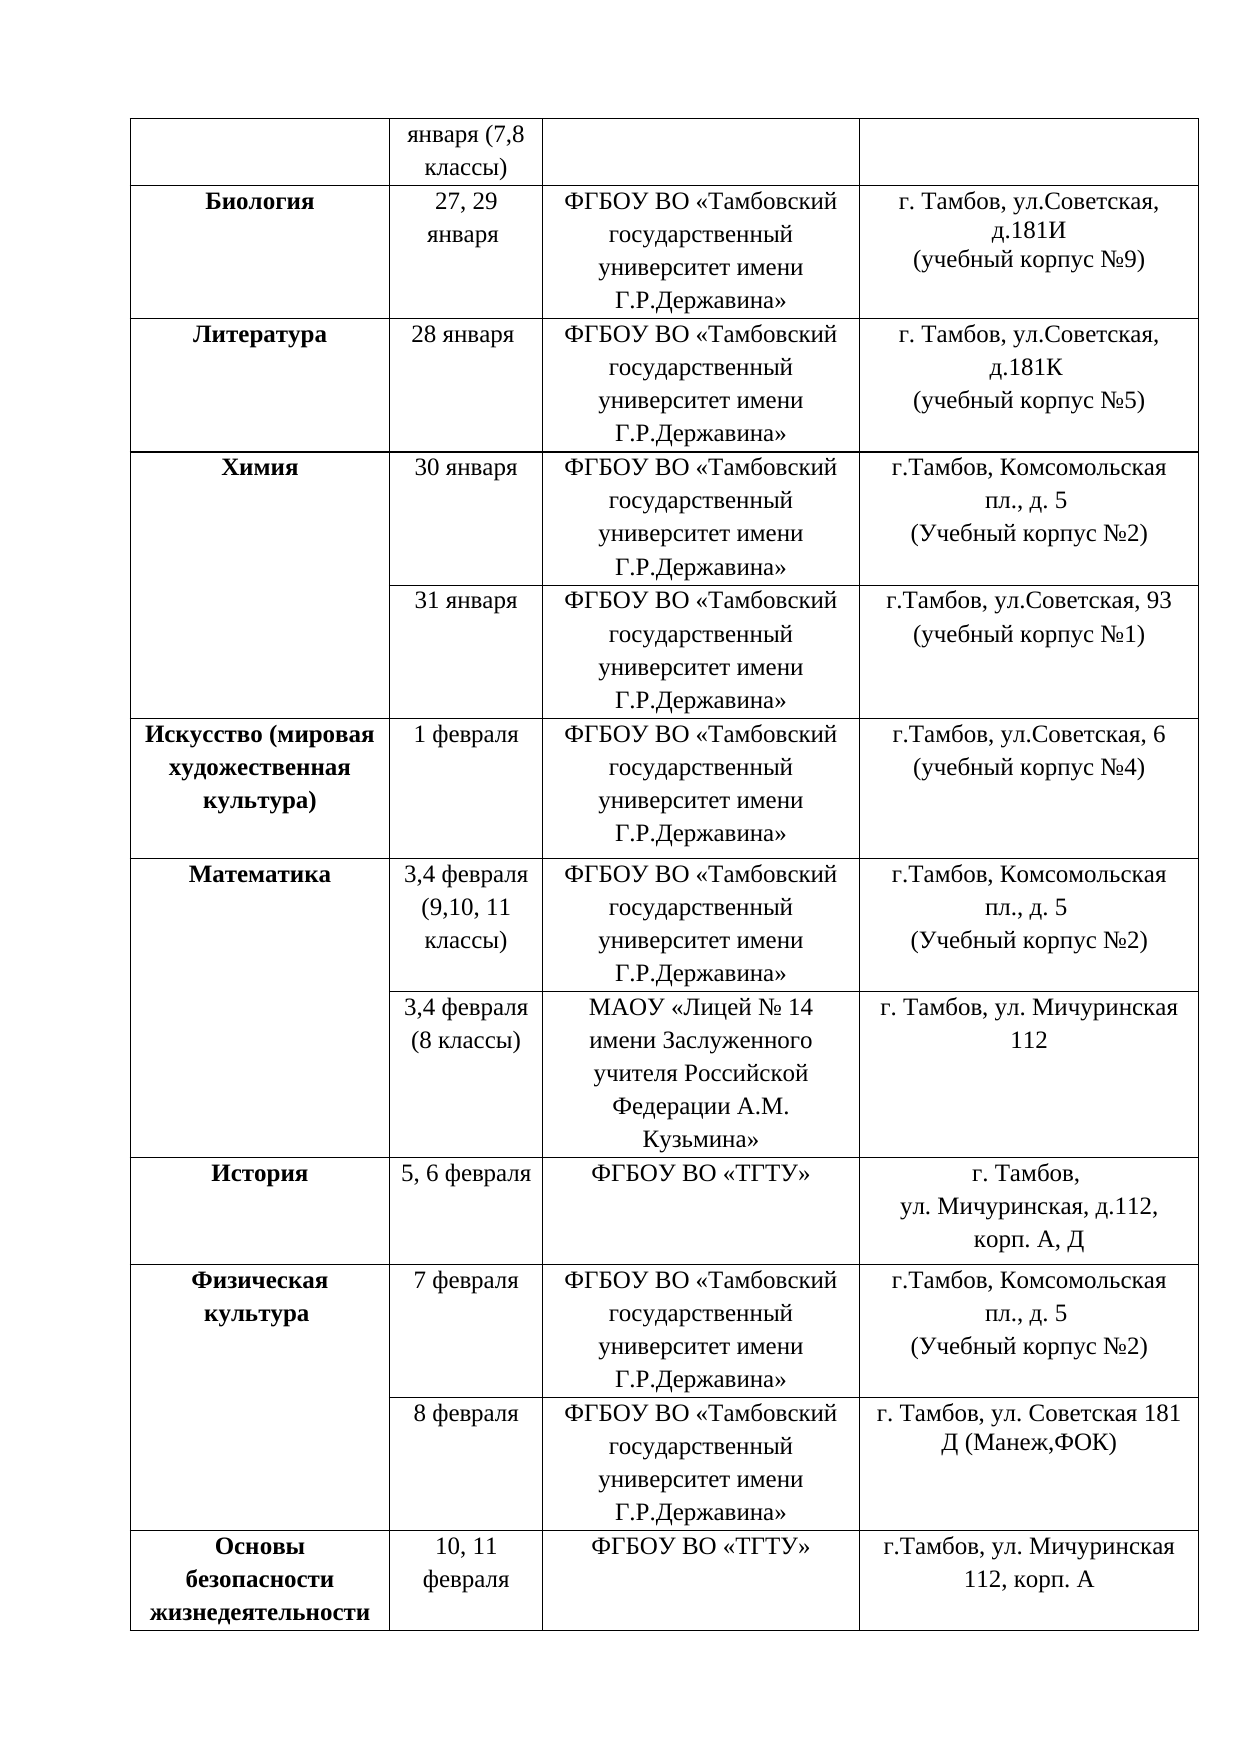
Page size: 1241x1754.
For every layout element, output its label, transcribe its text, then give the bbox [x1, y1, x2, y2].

table_cell г.Тамбов, ул. Мичуринская 112, корп. А [860, 1531, 1198, 1630]
table_cell 3,4 февраля (9,10, 11 классы) [390, 859, 542, 991]
table_cell ФГБОУ ВО «Тамбовский государственный университет имени Г.Р.Державина» [543, 859, 859, 991]
table_cell ФГБОУ ВО «ТГТУ» [543, 1158, 859, 1264]
table_cell 28 января [390, 319, 542, 451]
table_cell Физическая культура [131, 1265, 389, 1530]
table_cell г.Тамбов, Комсомольская пл., д. 5 (Учебный корпус №2) [860, 859, 1198, 991]
table_cell [131, 119, 389, 185]
table_cell г.Тамбов, Комсомольская пл., д. 5 (Учебный корпус №2) [860, 1265, 1198, 1397]
table_cell г. Тамбов, ул. Мичуринская 112 [860, 992, 1198, 1157]
table_cell 10, 11 февраля [390, 1531, 542, 1630]
table_cell Основы безопасности жизнедеятельности [131, 1531, 389, 1630]
table_cell [860, 119, 1198, 185]
table_cell 31 января [390, 586, 542, 718]
table_cell МАОУ «Лицей № 14 имени Заслуженного учителя Российской Федерации А.М. Кузьмина» [543, 992, 859, 1157]
table_cell История [131, 1158, 389, 1264]
table_cell 1 февраля [390, 719, 542, 858]
table_cell г. Тамбов, ул. Советская 181 Д (Манеж,ФОК) [860, 1398, 1198, 1530]
table_cell ФГБОУ ВО «Тамбовский государственный университет имени Г.Р.Державина» [543, 586, 859, 718]
table_cell ФГБОУ ВО «Тамбовский государственный университет имени Г.Р.Державина» [543, 1265, 859, 1397]
table_cell 3,4 февраля (8 классы) [390, 992, 542, 1157]
table_cell 27, 29 января [390, 186, 542, 318]
table_cell Математика [131, 859, 389, 1157]
table_cell [543, 119, 859, 185]
table_cell 5, 6 февраля [390, 1158, 542, 1264]
table_cell г. Тамбов, ул. Мичуринская, д.112, корп. А, Д [860, 1158, 1198, 1264]
table_cell г.Тамбов, ул.Советская, 93 (учебный корпус №1) [860, 586, 1198, 718]
table_cell января (7,8 классы) [390, 119, 542, 185]
table_cell г. Тамбов, ул.Советская, д.181К (учебный корпус №5) [860, 319, 1198, 451]
table_cell 8 февраля [390, 1398, 542, 1530]
table_cell ФГБОУ ВО «Тамбовский государственный университет имени Г.Р.Державина» [543, 453, 859, 584]
table_cell Биология [131, 186, 389, 318]
table_cell г.Тамбов, ул.Советская, 6 (учебный корпус №4) [860, 719, 1198, 858]
table_cell Химия [131, 453, 389, 718]
table_cell ФГБОУ ВО «Тамбовский государственный университет имени Г.Р.Державина» [543, 719, 859, 858]
table_cell г.Тамбов, Комсомольская пл., д. 5 (Учебный корпус №2) [860, 453, 1198, 584]
table_cell г. Тамбов, ул.Советская, д.181И (учебный корпус №9) [860, 186, 1198, 318]
table_cell Литература [131, 319, 389, 451]
table_cell ФГБОУ ВО «ТГТУ» [543, 1531, 859, 1630]
table_cell Искусство (мировая художественная культура) [131, 719, 389, 858]
table_cell ФГБОУ ВО «Тамбовский государственный университет имени Г.Р.Державина» [543, 1398, 859, 1530]
table_cell 7 февраля [390, 1265, 542, 1397]
table_cell ФГБОУ ВО «Тамбовский государственный университет имени Г.Р.Державина» [543, 186, 859, 318]
table_cell 30 января [390, 453, 542, 584]
table_cell ФГБОУ ВО «Тамбовский государственный университет имени Г.Р.Державина» [543, 319, 859, 451]
